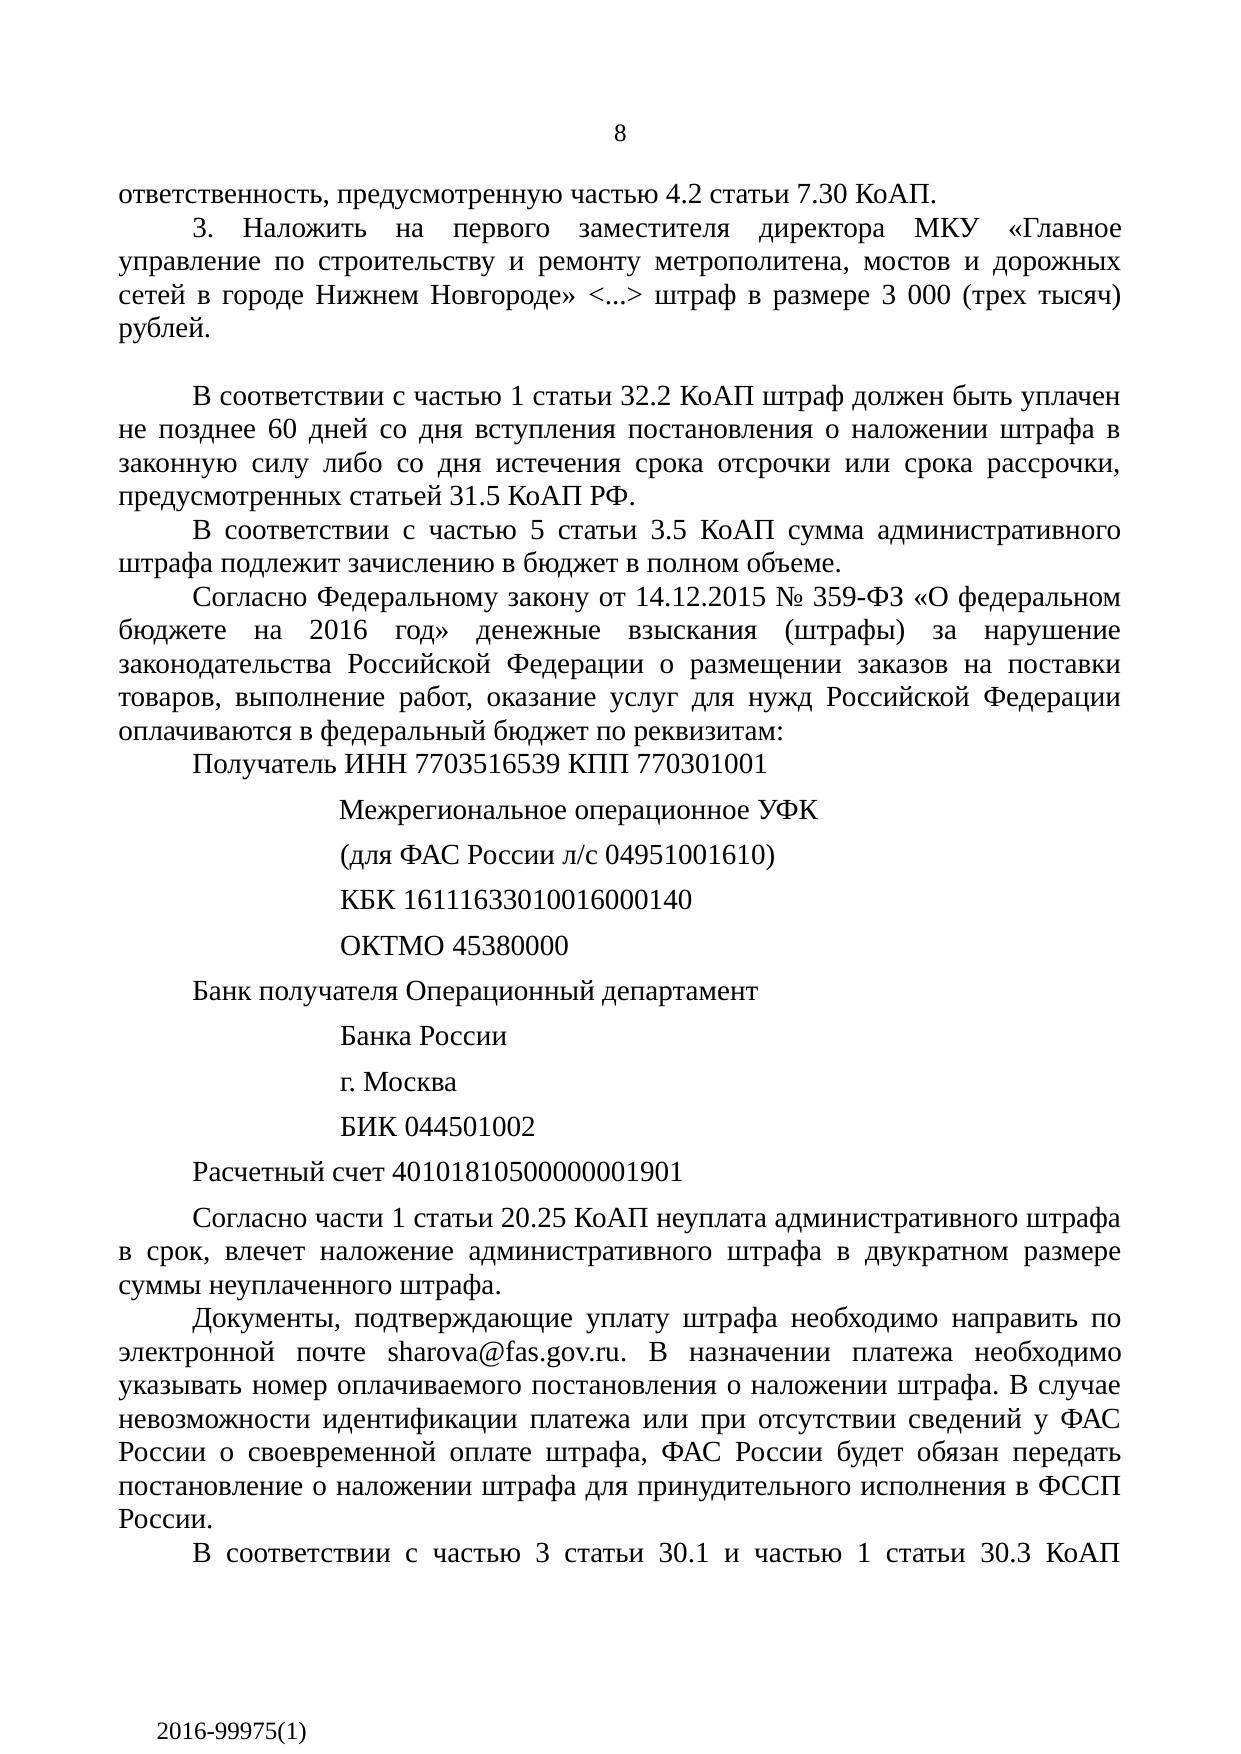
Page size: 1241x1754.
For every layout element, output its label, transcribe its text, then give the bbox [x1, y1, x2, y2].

text 3. Наложить на первого заместителя директора МКУ «Главное управление по строительству и ремонту метрополитена, мостов и дорожных сетей в городе Нижнем Новгороде» <...> штраф в размере 3 000 (трех тысяч) рублей. [118, 210, 1122, 344]
text (для ФАС России л/с 04951001610) [118, 837, 1122, 871]
text Расчетный счет 40101810500000001901 [118, 1154, 1122, 1188]
text В соответствии с частью 3 статьи 30.1 и частью 1 статьи 30.3 КоАП [118, 1535, 1122, 1569]
text Получатель ИНН 7703516539 КПП 770301001 [118, 747, 1122, 780]
text Согласно части 1 статьи 20.25 КоАП неуплата административного штрафа в срок, влечет наложение административного штрафа в двукратном размере суммы неуплаченного штрафа. [118, 1200, 1122, 1300]
text Согласно Федеральному закону от 14.12.2015 № 359-ФЗ «О федеральном бюджете на 2016 год» денежные взыскания (штрафы) за нарушение законодательства Российской Федерации о размещении заказов на поставки товаров, выполнение работ, оказание услуг для нужд Российской Федерации оплачиваются в федеральный бюджет по реквизитам: [118, 579, 1122, 747]
text В соответствии с частью 5 статьи 3.5 КоАП сумма административного штрафа подлежит зачислению в бюджет в полном объеме. [118, 512, 1122, 579]
text КБК 16111633010016000140 [118, 882, 1122, 916]
text Банка России [118, 1018, 1122, 1052]
text г. Москва [118, 1064, 1122, 1097]
text Банк получателя Операционный департамент [118, 973, 1122, 1007]
text В соответствии с частью 1 статьи 32.2 КоАП штраф должен быть уплачен не позднее 60 дней со дня вступления постановления о наложении штрафа в законную силу либо со дня истечения срока отсрочки или срока рассрочки, предусмотренных статьей 31.5 КоАП РФ. [118, 378, 1122, 512]
text БИК 044501002 [118, 1109, 1122, 1143]
text Документы, подтверждающие уплату штрафа необходимо направить по электронной почте sharova@fas.gov.ru. В назначении платежа необходимо указывать номер оплачиваемого постановления о наложении штрафа. В случае невозможности идентификации платежа или при отсутствии сведений у ФАС России о своевременной оплате штрафа, ФАС России будет обязан передать постановление о наложении штрафа для принудительного исполнения в ФССП России. [118, 1300, 1122, 1535]
text Межрегиональное операционное УФК [118, 792, 1122, 825]
text ОКТМО 45380000 [118, 928, 1122, 961]
text ответственность, предусмотренную частью 4.2 статьи 7.30 КоАП. [118, 176, 1122, 210]
